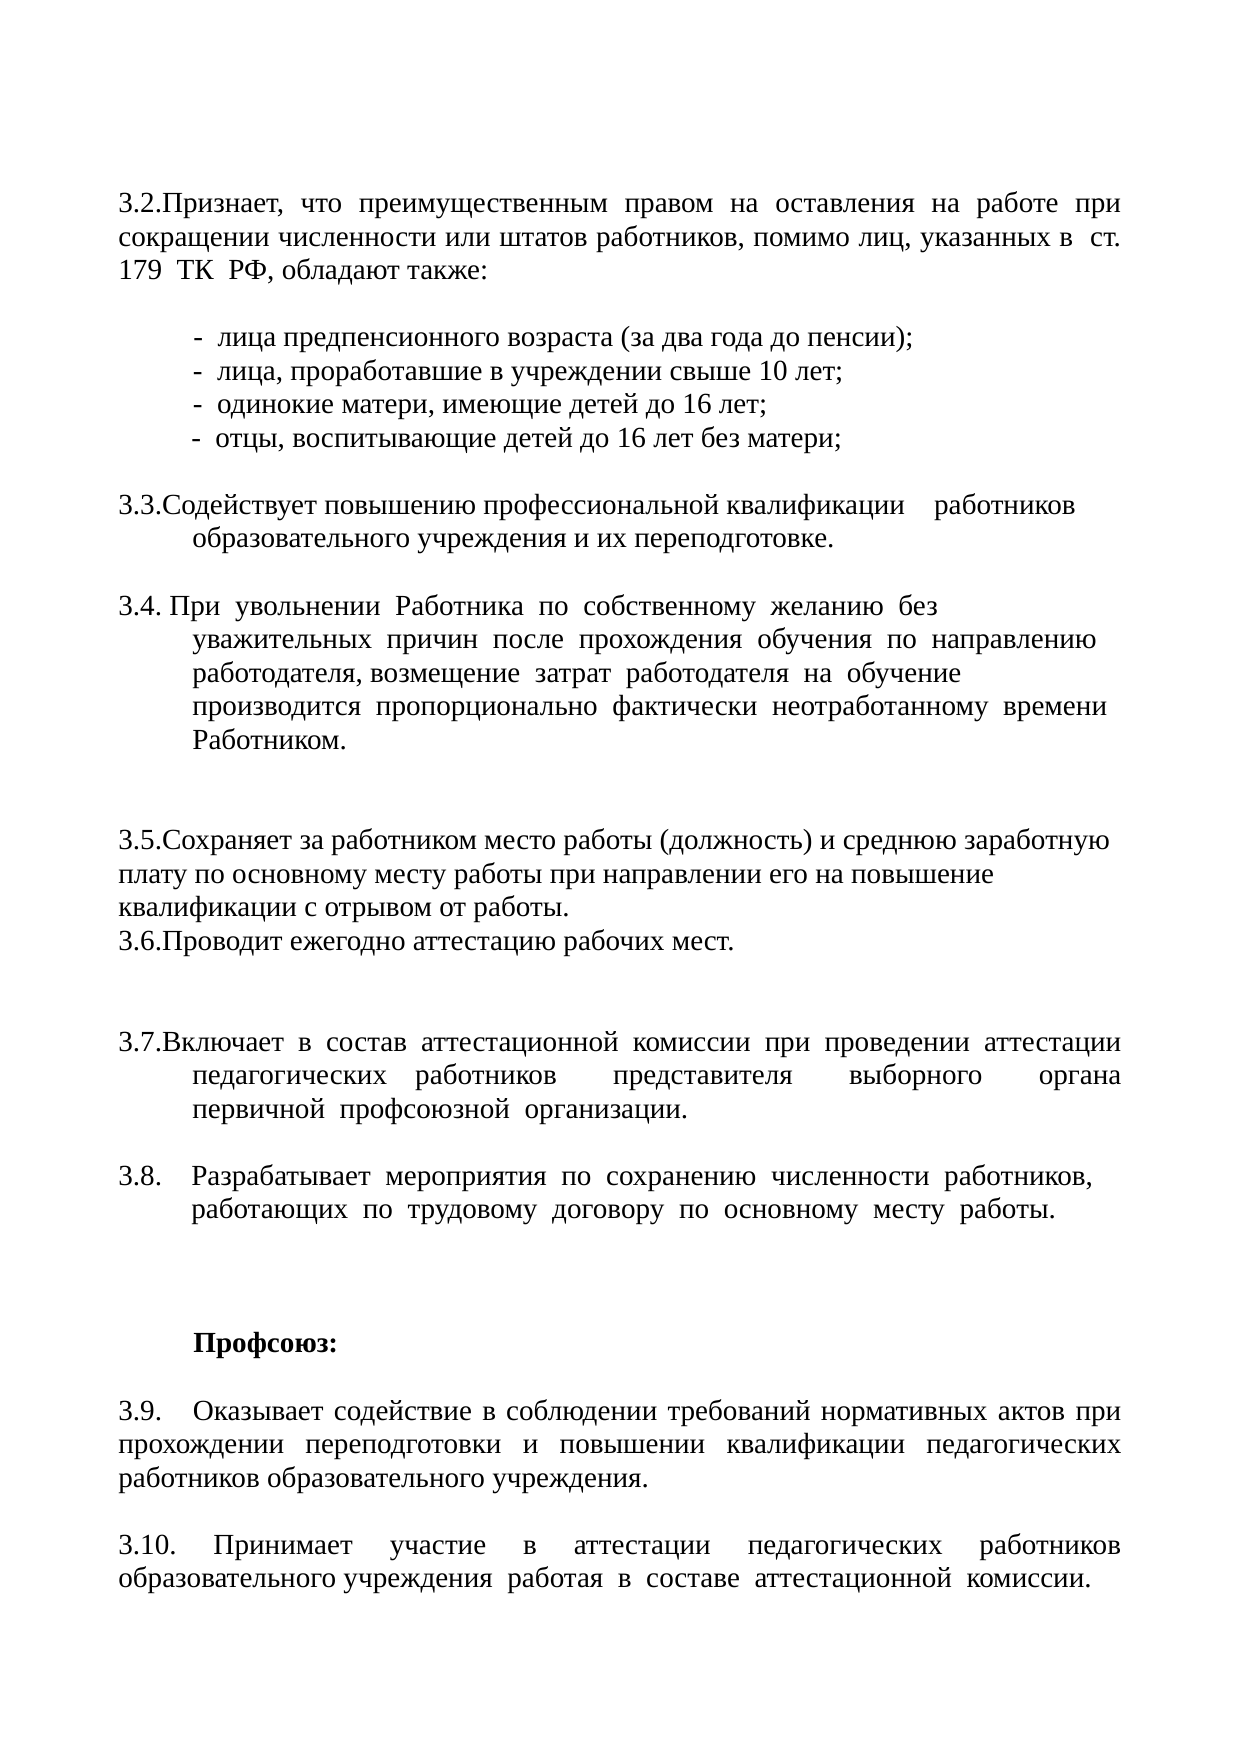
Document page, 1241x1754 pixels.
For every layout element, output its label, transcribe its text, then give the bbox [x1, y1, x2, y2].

list Признает, что преимущественным правом на оставления на работе при сокращении численности или штатов работников, помимо лиц, указанных в ст. 179 ТК РФ, обладают также: [118, 185, 1122, 286]
list Сохраняет за работником место работы (должность) и среднюю заработную плату по основному месту работы при направлении его на повышение квалификации с отрывом от работы. [118, 822, 1122, 923]
list Включает в состав аттестационной комиссии при проведении аттестации педагогических работников представителя выборного органа первичной профсоюзной организации. [118, 1024, 1122, 1124]
text 3.10. Принимает участие в аттестации педагогических работников образовательного учреждения работая в составе аттестационной комиссии. [118, 1527, 1122, 1594]
list При увольнении Работника по собственному желанию без уважительных причин после прохождения обучения по направлению работодателя, возмещение затрат работодателя на обучение производится пропорционально фактически неотработанному времени Работником. [118, 588, 1122, 755]
text Профсоюз: [118, 1326, 1122, 1359]
text 3.8. Разрабатывает мероприятия по сохранению численности работников, [118, 1158, 1122, 1191]
text работающих по трудовому договору по основному месту работы. [118, 1191, 1122, 1225]
text - отцы, воспитывающие детей до 16 лет без матери; [118, 420, 1122, 453]
text - лица предпенсионного возраста (за два года до пенсии); [193, 319, 1122, 353]
list Проводит ежегодно аттестацию рабочих мест. [118, 923, 1122, 957]
text 3.9. Оказывает содействие в соблюдении требований нормативных актов при прохождении переподготовки и повышении квалификации педагогических работников образовательного учреждения. [118, 1393, 1122, 1493]
text - лица, проработавшие в учреждении свыше 10 лет; [142, 353, 1122, 386]
list Содействует повышению профессиональной квалификации работников образовательного учреждения и их переподготовке. [118, 487, 1122, 554]
text - одинокие матери, имеющие детей до 16 лет; [142, 386, 1122, 420]
